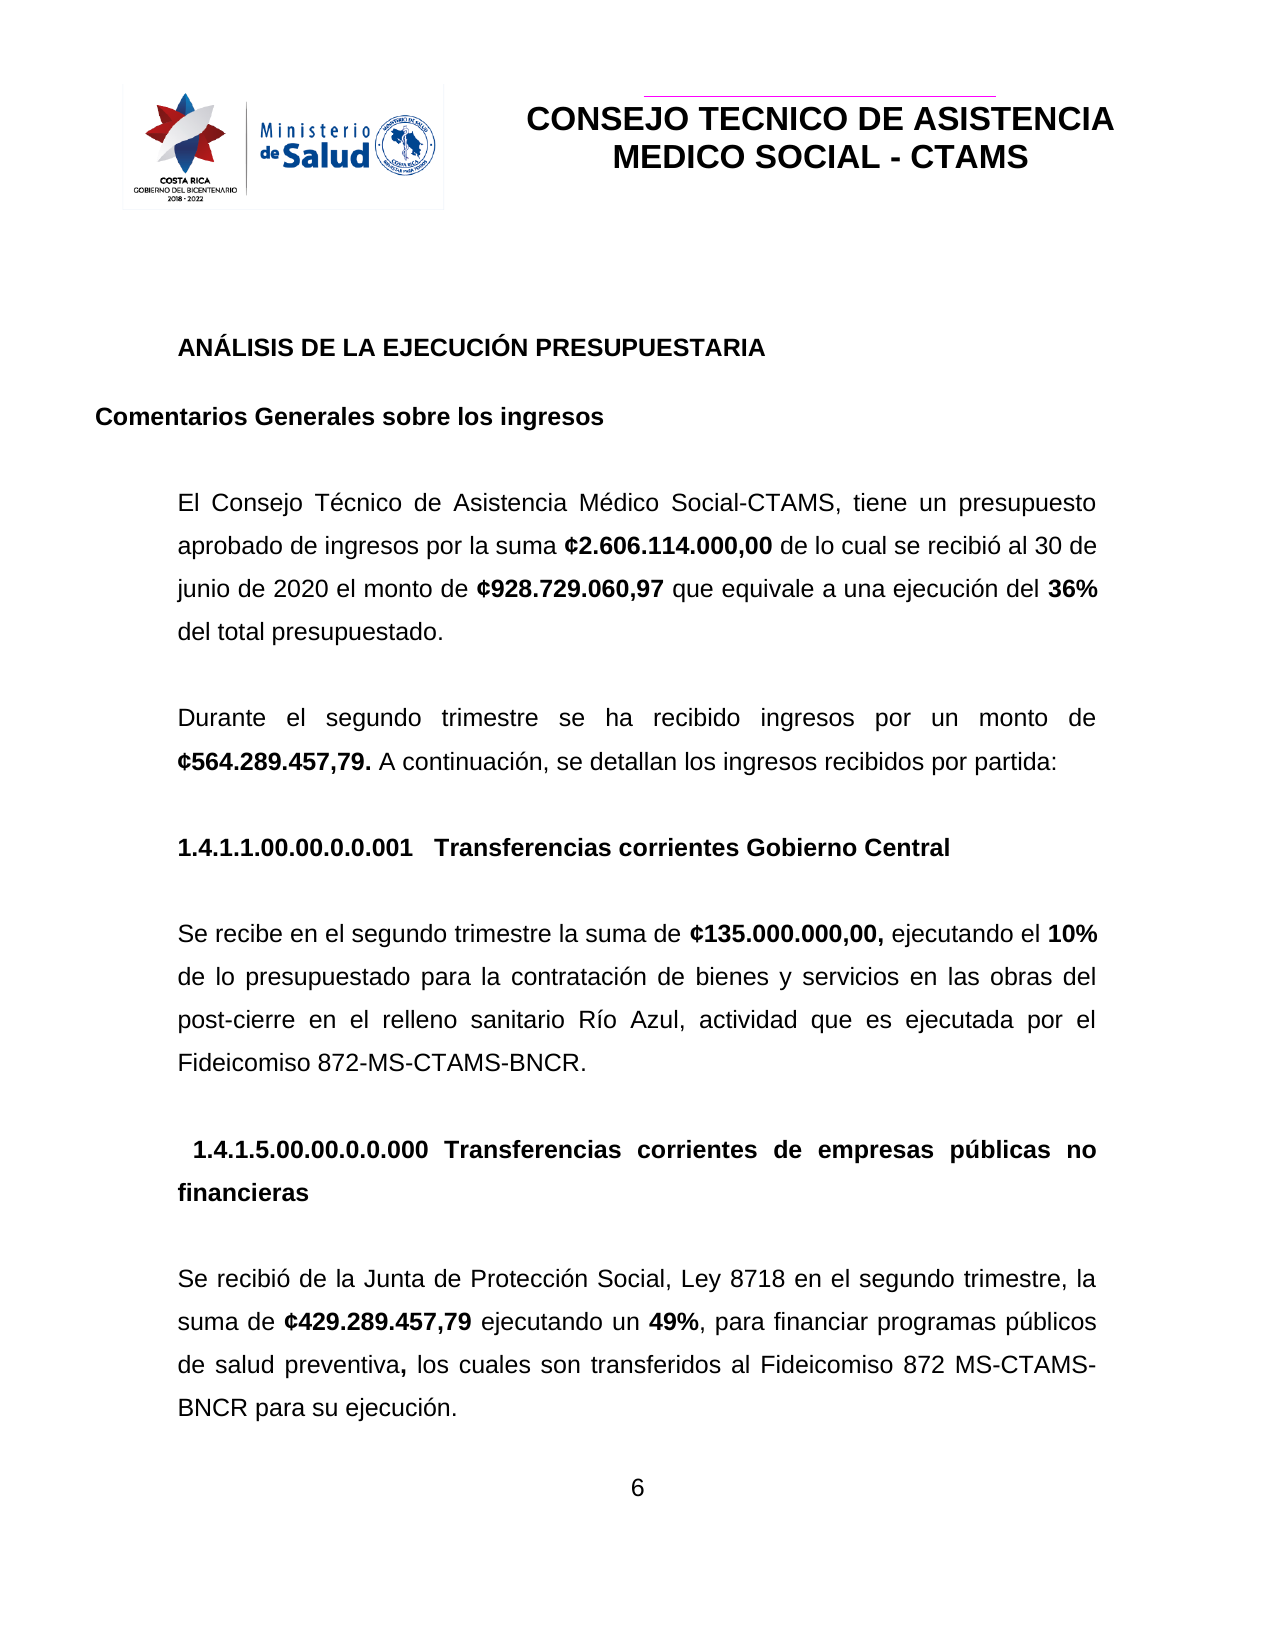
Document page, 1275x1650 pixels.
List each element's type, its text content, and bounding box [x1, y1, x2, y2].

text Se recibe en el segundo trimestre la suma de ¢135.000.000,00, ejecutando el 10% de lo presupuestado para la contratación de bienes y servicios en las obras del post-cierre en el relleno sanitario Río Azul, actividad que es ejecutada por el Fideicomiso 872-MS-CTAMS-BNCR. [177, 919, 1098, 1077]
subtitle Comentarios Generales sobre los ingresos [95, 402, 1098, 430]
text Durante el segundo trimestre se ha recibido ingresos por un monto de ¢564.289.457,79. A continuación, se detallan los ingresos recibidos por partida: [177, 703, 1098, 775]
text 1.4.1.1.00.00.0.0.001 Transferencias corrientes Gobierno Central [177, 833, 1098, 862]
text 1.4.1.5.00.00.0.0.000 Transferencias corrientes de empresas públicas no financieras [177, 1135, 1098, 1207]
text El Consejo Técnico de Asistencia Médico Social-CTAMS, tiene un presupuesto aprobado de ingresos por la suma ¢2.606.114.000,00 de lo cual se recibió al 30 de junio de 2020 el monto de ¢928.729.060,97 que equivale a una ejecución del 36% del total presupuestado. [177, 488, 1098, 646]
text Se recibió de la Junta de Protección Social, Ley 8718 en el segundo trimestre, la suma de ¢429.289.457,79 ejecutando un 49%, para financiar programas públicos de salud preventiva, los cuales son transferidos al Fideicomiso 872 MS-CTAMS-BNCR para su ejecución. [177, 1264, 1098, 1422]
subtitle Análisis de la Ejecución Presupuestaria [177, 333, 1098, 362]
